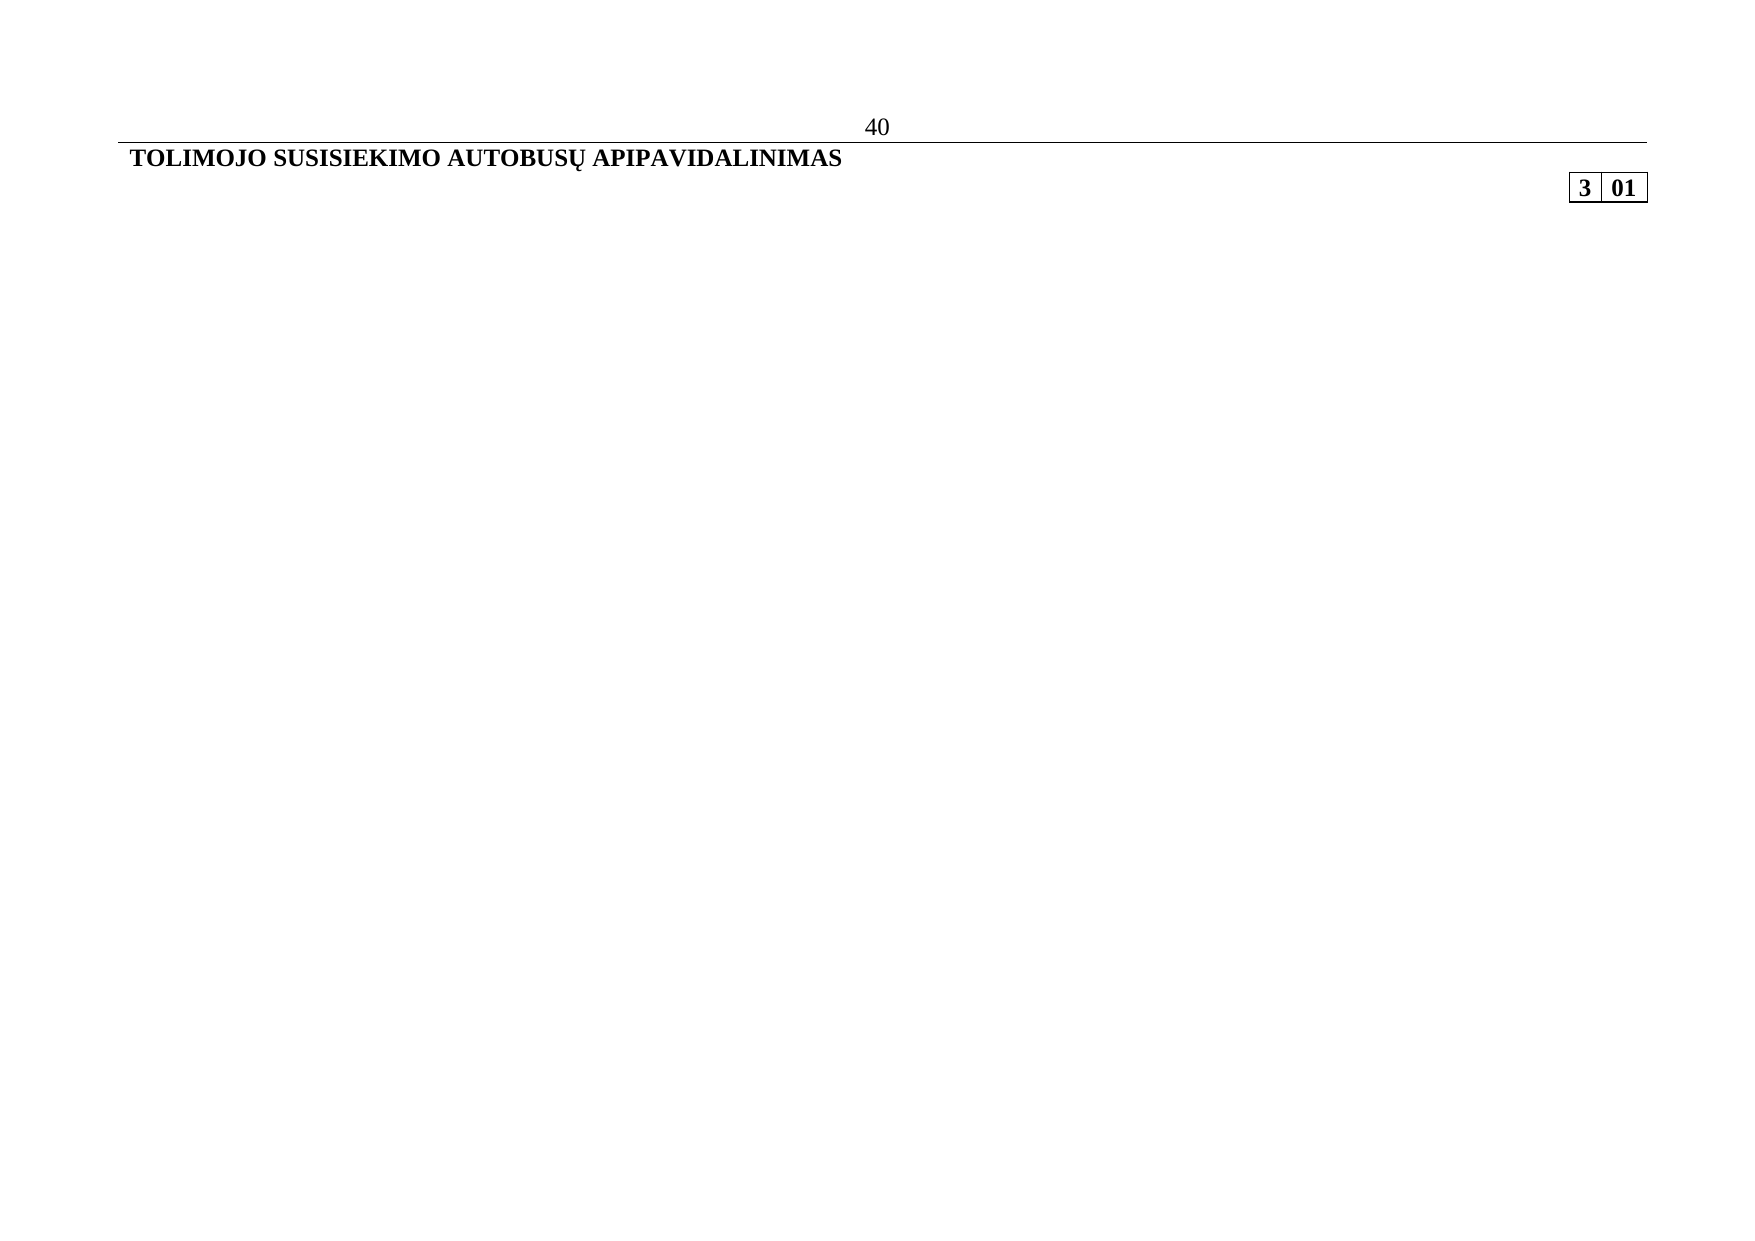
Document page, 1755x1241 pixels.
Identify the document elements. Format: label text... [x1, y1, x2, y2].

table_cell [1570, 143, 1602, 172]
table_cell [1602, 143, 1647, 172]
table_cell TOLIMOJO SUSISIEKIMO AUTOBUSŲ APIPAVIDALINIMAS [118, 143, 1570, 201]
table_cell 01 [1602, 173, 1647, 201]
table_cell 3 [1570, 173, 1601, 201]
